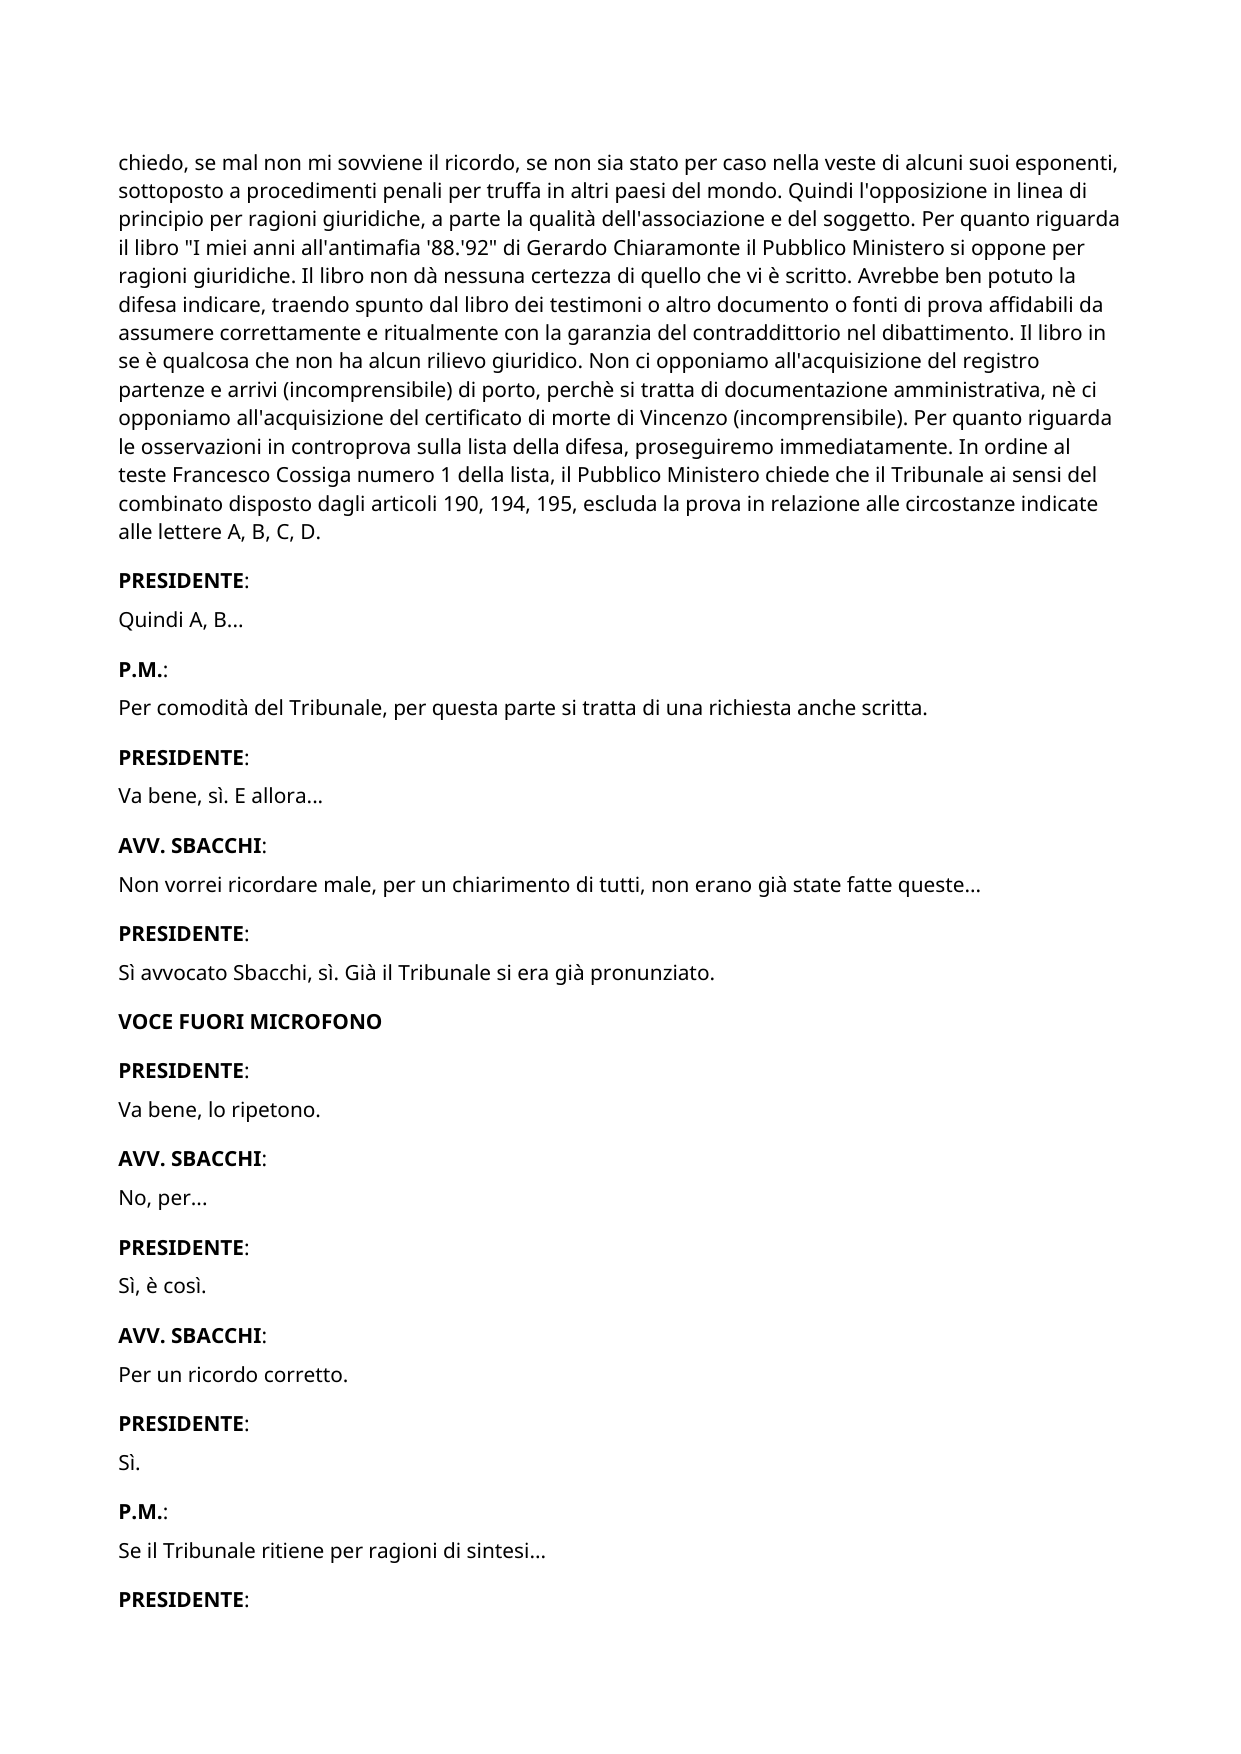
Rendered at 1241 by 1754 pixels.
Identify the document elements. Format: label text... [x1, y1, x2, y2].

text Non vorrei ricordare male, per un chiarimento di tutti, non erano già state fatte queste... [118, 870, 1122, 898]
text PRESIDENTE: [118, 919, 1122, 947]
text Quindi A, B... [118, 605, 1122, 634]
text AVV. SBACCHI: [118, 831, 1122, 859]
text P.M.: [118, 1497, 1122, 1526]
text Per comodità del Tribunale, per questa parte si tratta di una richiesta anche scritta. [118, 693, 1122, 722]
text PRESIDENTE: [118, 567, 1122, 595]
text PRESIDENTE: [118, 1056, 1122, 1085]
text Sì. [118, 1448, 1122, 1476]
text Va bene, sì. E allora... [118, 782, 1122, 810]
text PRESIDENTE: [118, 743, 1122, 771]
text PRESIDENTE: [118, 1233, 1122, 1261]
text No, per... [118, 1183, 1122, 1212]
text Se il Tribunale ritiene per ragioni di sintesi... [118, 1536, 1122, 1564]
text PRESIDENTE: [118, 1409, 1122, 1437]
text VOCE FUORI MICROFONO [118, 1007, 1122, 1036]
text Sì, è così. [118, 1272, 1122, 1300]
text AVV. SBACCHI: [118, 1144, 1122, 1173]
text AVV. SBACCHI: [118, 1321, 1122, 1349]
text Va bene, lo ripetono. [118, 1095, 1122, 1124]
text Per un ricordo corretto. [118, 1360, 1122, 1388]
text Sì avvocato Sbacchi, sì. Già il Tribunale si era già pronunziato. [118, 958, 1122, 986]
text chiedo, se mal non mi sovviene il ricordo, se non sia stato per caso nella veste di alcuni suoi esponenti, sottoposto a procedimenti penali per truffa in altri paesi del mondo. Quindi l'opposizione in linea di principio per ragioni giuridiche, a parte la qualità dell'associazione e del soggetto. Per quanto riguarda il libro "I miei anni all'antimafia '88.'92" di Gerardo Chiaramonte il Pubblico Ministero si oppone per ragioni giuridiche. Il libro non dà nessuna certezza di quello che vi è scritto. Avrebbe ben potuto la difesa indicare, traendo spunto dal libro dei testimoni o altro documento o fonti di prova affidabili da assumere correttamente e ritualmente con la garanzia del contraddittorio nel dibattimento. Il libro in se è qualcosa che non ha alcun rilievo giuridico. Non ci opponiamo all'acquisizione del registro partenze e arrivi (incomprensibile) di porto, perchè si tratta di documentazione amministrativa, nè ci opponiamo all'acquisizione del certificato di morte di Vincenzo (incomprensibile). Per quanto riguarda le osservazioni in controprova sulla lista della difesa, proseguiremo immediatamente. In ordine al teste Francesco Cossiga numero 1 della lista, il Pubblico Ministero chiede che il Tribunale ai sensi del combinato disposto dagli articoli 190, 194, 195, escluda la prova in relazione alle circostanze indicate alle lettere A, B, C, D. [118, 148, 1122, 546]
text PRESIDENTE: [118, 1585, 1122, 1614]
text P.M.: [118, 655, 1122, 683]
